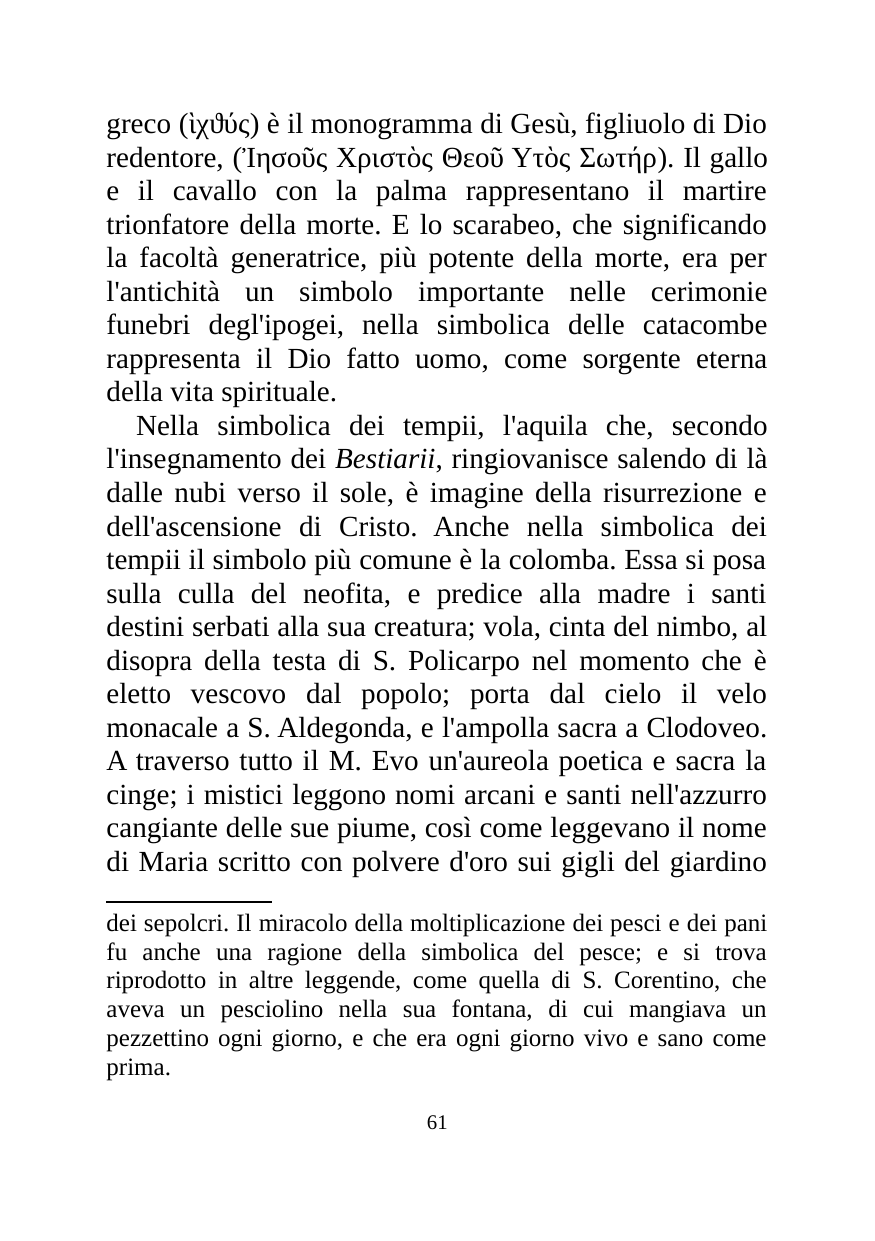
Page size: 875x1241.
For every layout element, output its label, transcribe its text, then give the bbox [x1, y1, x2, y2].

text Posta sul limite ancora indeciso tra il paganesimo e la fede nuova, la zoologia simbolica delle catacombe adotta la maggior parte delle rappresentazioni materiali dell'antichità: l'agnello, il pavone, il gallo, l'aquila, la fenice, il cervo, il cavallo, il delfino, lo scarabeo ricompariscono con la stessa fisonomia dei monumenti del politeismo, ma la loro significazione è mutata, e si può dire esattamente che essi parlano una lingua novella. La redenzione, l'immortalità, il trionfo dei giusti, la gloria dei martiri, la pace, la carità, l'amor divino sono le idee generatrici dei simboli in questa prima età cristiana. La Chiesa, giovine e sorridente, non parla che delle gioie del cielo, tutte le imagini sue sono consolatrici, miti, gli animali inoffensivi sono i suoi simboli. La colomba non è più l'uccello sensuale che trae il cocchio di Venere, ma è rappresentata sui sarcofaghi delle catacombe con le ali distese e col ramoscello d'olivo nel becco. Ed anche quando ritroviamo i simboli delle colombe che beccano fiori, e si abbeverano nel medesimo vaso, che figuravano nelle tombe pagane come attributi della Venus libitina, il loro significato è interamente cangiato. L'agnello con la croce è il simbolo di Cristo, e il pesce col suo nome greco (ὶχϑύς) è il monogramma di Gesù, figliuolo di Dio redentore, (Ἰησοῦς Χριστὸς Θεοῦ Υτὸς Σωτήρ). Il gallo e il cavallo con la palma rappresentano il martire trionfatore della morte. E lo scarabeo, che significando la facoltà generatrice, più potente della morte, era per l'antichità un simbolo importante nelle cerimonie funebri degl'ipogei, nella simbolica delle catacombe rappresenta il Dio fatto uomo, come sorgente eterna della vita spirituale. [106, 106, 768, 408]
text dei sepolcri. Il miracolo della moltiplicazione dei pesci e dei pani fu anche una ragione della simbolica del pesce; e si trova riprodotto in altre leggende, come quella di S. Corentino, che aveva un pesciolino nella sua fontana, di cui mangiava un pezzettino ogni giorno, e che era ogni giorno vivo e sano come prima. [106, 908, 768, 1080]
text Nella simbolica dei tempii, l'aquila che, secondo l'insegnamento dei Bestiarii, ringiovanisce salendo di là dalle nubi verso il sole, è imagine della risurrezione e dell'ascensione di Cristo. Anche nella simbolica dei tempii il simbolo più comune è la colomba. Essa si posa sulla culla del neofita, e predice alla madre i santi destini serbati alla sua creatura; vola, cinta del nimbo, al disopra della testa di S. Policarpo nel momento che è eletto vescovo dal popolo; porta dal cielo il velo monacale a S. Aldegonda, e l'ampolla sacra a Clodoveo. A traverso tutto il M. Evo un'aureola poetica e sacra la cinge; i mistici leggono nomi arcani e santi nell'azzurro cangiante delle sue piume, così come leggevano il nome di Maria scritto con polvere d'oro sui gigli del giardino [106, 408, 768, 878]
